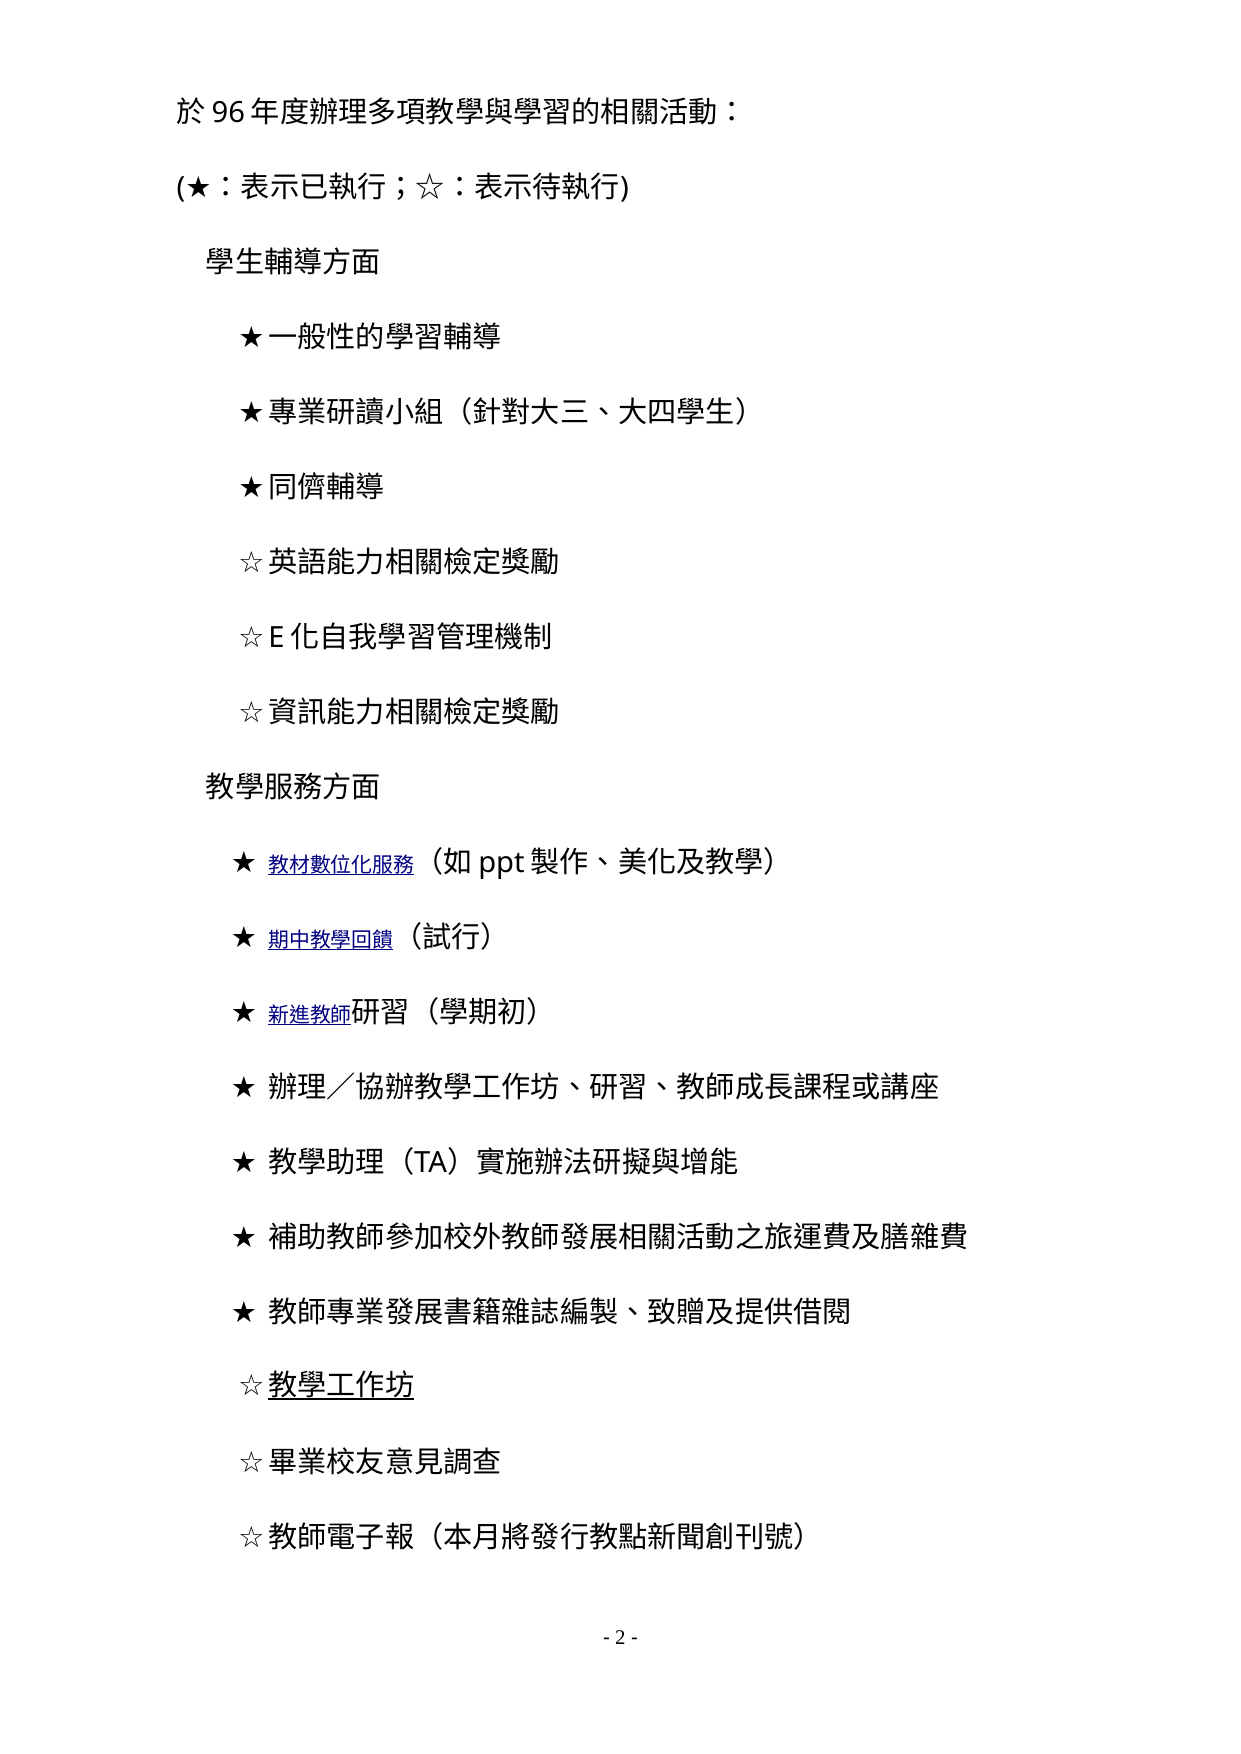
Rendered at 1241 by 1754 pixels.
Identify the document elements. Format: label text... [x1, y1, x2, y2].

list 教學工作坊 [185, 1347, 1122, 1422]
list 專業研讀小組（針對大三、大四學生） [185, 372, 1122, 447]
list 畢業校友意見調查 [185, 1422, 1122, 1497]
list 資訊能力相關檢定獎勵 [185, 672, 1122, 747]
list 辦理／協辦教學工作坊、研習、教師成長課程或講座 [185, 1047, 1122, 1122]
list 教材數位化服務（如ppt製作、美化及教學） [185, 822, 1122, 897]
text 於96年度辦理多項教學與學習的相關活動： [176, 72, 1122, 147]
list 新進教師研習（學期初） [185, 972, 1122, 1047]
list 教學助理（TA）實施辦法研擬與增能 [185, 1122, 1122, 1197]
text 學生輔導方面 [118, 222, 1122, 297]
list 教師專業發展書籍雜誌編製、致贈及提供借閱 [185, 1272, 1122, 1347]
list 英語能力相關檢定獎勵 [185, 522, 1122, 597]
list 同儕輔導 [185, 447, 1122, 522]
list 補助教師參加校外教師發展相關活動之旅運費及膳雜費 [185, 1197, 1122, 1272]
list 教師電子報（本月將發行教點新聞創刊號） [185, 1497, 1122, 1572]
list 期中教學回饋（試行） [185, 897, 1122, 972]
text 教學服務方面 [118, 747, 1122, 822]
list E化自我學習管理機制 [185, 597, 1122, 672]
list 一般性的學習輔導 [185, 297, 1122, 372]
text (★：表示已執行；☆：表示待執行) [118, 147, 1122, 222]
